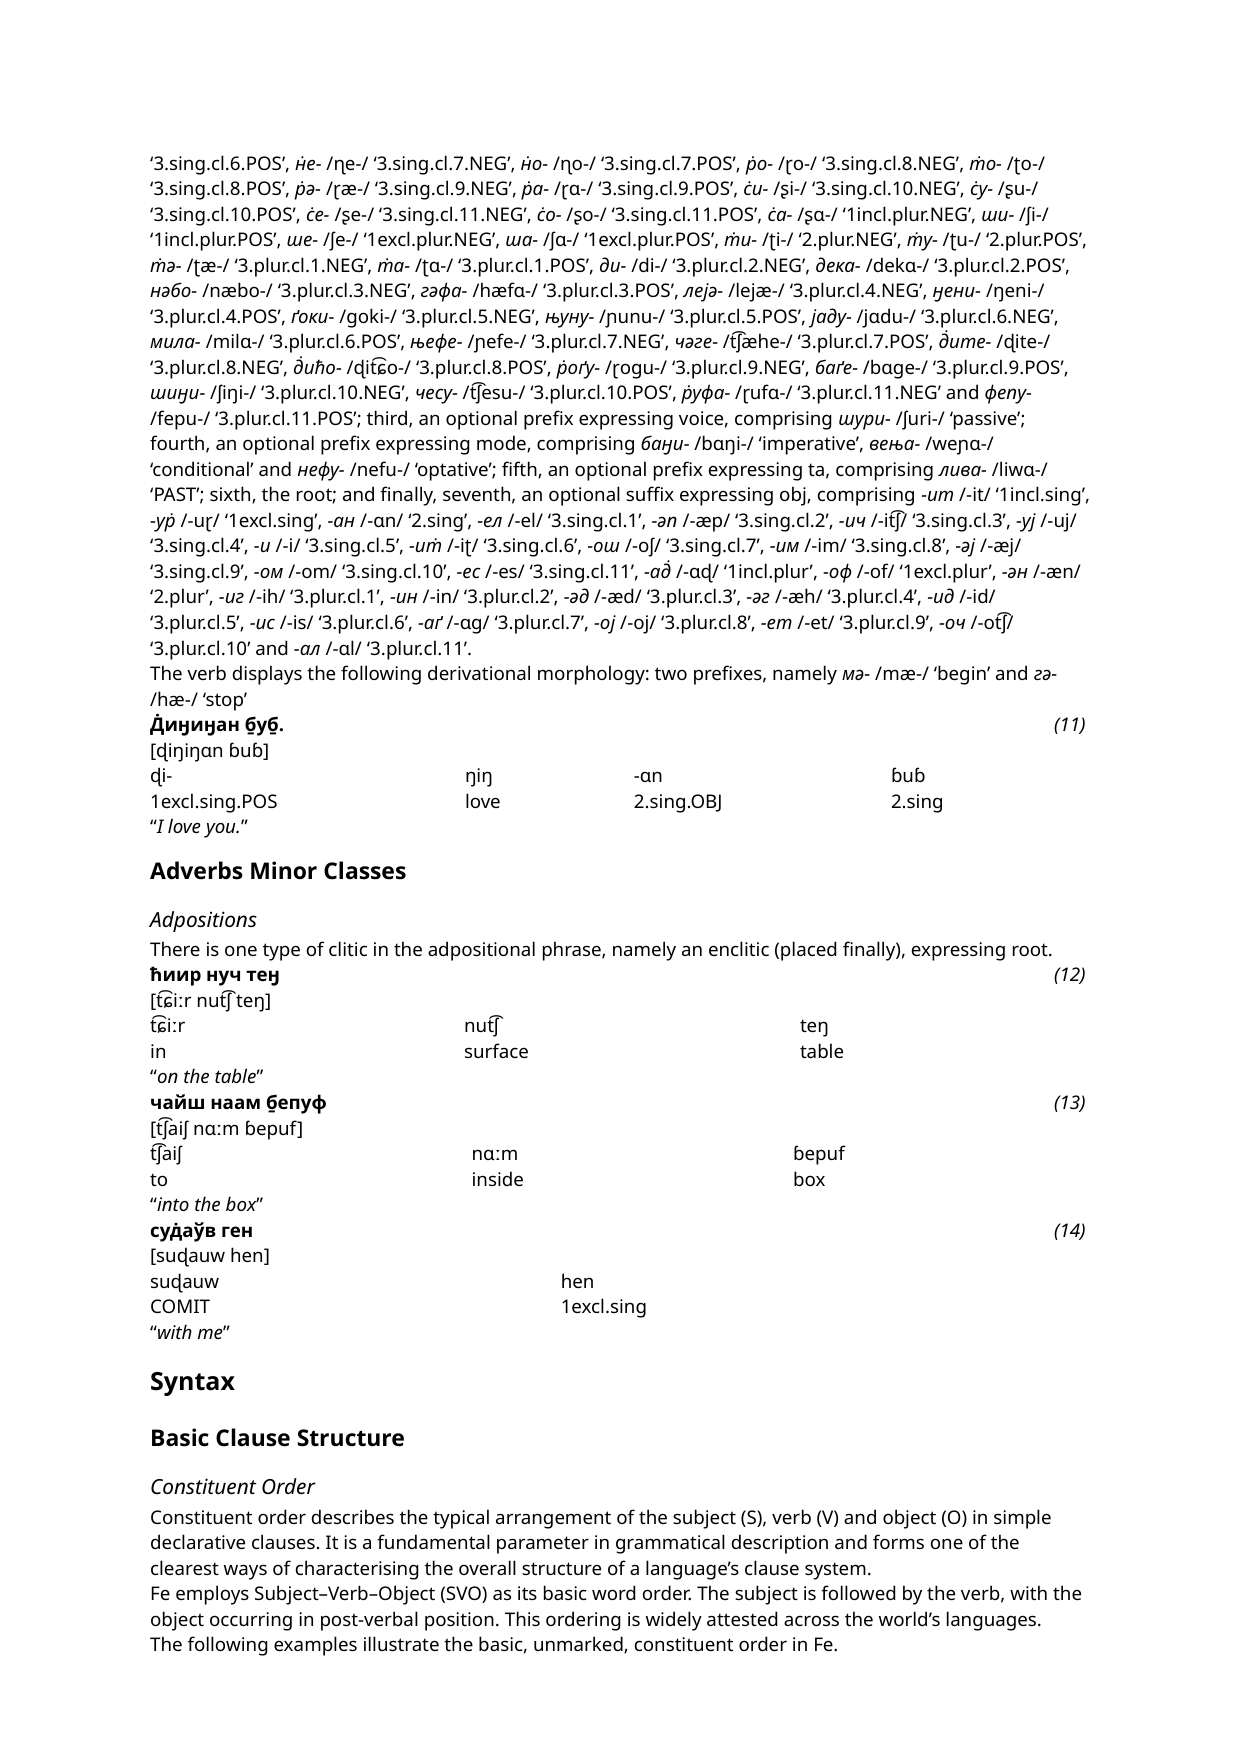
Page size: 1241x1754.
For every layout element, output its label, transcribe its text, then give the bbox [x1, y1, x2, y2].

text [suɖauw hen] [150, 1242, 1090, 1268]
text [t͡ʃaiʃ nɑːm ɓepuf] [150, 1115, 1090, 1140]
table_header nɑːm [471, 1140, 793, 1166]
text “into the box” [150, 1191, 1090, 1217]
table_header ɓepuf [793, 1140, 1090, 1166]
text [t͡ɕiːr nut͡ʃ teŋ] [150, 987, 1090, 1013]
text “with me” [150, 1319, 1090, 1344]
table_header ŋiŋ [465, 763, 634, 788]
text There is one type of clitic in the adpositional phrase, namely an enclitic (placed finally), expressing root. [150, 936, 1090, 962]
table_cell inside [471, 1166, 793, 1191]
subtitle Adpositions [150, 905, 1090, 933]
text “I love you.” [150, 813, 1090, 839]
subtitle Adverbs Minor Classes [150, 855, 1090, 886]
text ћиир нуч теӈ (12) [150, 962, 1090, 987]
table_cell 2.sing.OBJ [634, 788, 891, 813]
table_header t͡ʃaiʃ [150, 1140, 471, 1166]
table_cell box [793, 1166, 1090, 1191]
subtitle Syntax [150, 1363, 1090, 1397]
table_cell 1excl.sing [561, 1294, 1090, 1319]
table_header ɖi- [150, 763, 465, 788]
table_header hen [561, 1268, 1090, 1293]
table_cell 2.sing [891, 788, 1090, 813]
table_cell to [150, 1166, 471, 1191]
table_cell love [465, 788, 634, 813]
table_cell in [150, 1038, 464, 1064]
text суд̇аўв ген (14) [150, 1217, 1090, 1242]
subtitle Constituent Order [150, 1472, 1090, 1501]
table_cell table [800, 1038, 1090, 1064]
table_header suɖauw [150, 1268, 561, 1293]
table_cell COMIT [150, 1294, 561, 1319]
text [ɖiŋiŋɑn ɓuɓ] [150, 737, 1090, 762]
table_header ɓuɓ [891, 763, 1090, 788]
text The verb displays the following derivational morphology: two prefixes, namely мә- /mæ-/ ‘begin’ and гә- /hæ-/ ‘stop’ [150, 660, 1090, 711]
text Constituent order describes the typical arrangement of the subject (S), verb (V) and object (O) in simple declarative clauses. It is a fundamental parameter in grammatical description and forms one of the clearest ways of characterising the overall structure of a language’s clause system. [150, 1504, 1090, 1581]
subtitle Basic Clause Structure [150, 1422, 1090, 1454]
text Д̇иӈиӈан б̱уб̱. (11) [150, 711, 1090, 737]
table_cell 1excl.sing.POS [150, 788, 465, 813]
text “on the table” [150, 1064, 1090, 1089]
text The following examples illustrate the basic, unmarked, constituent order in Fe. [150, 1632, 1090, 1657]
table_header teŋ [800, 1013, 1090, 1038]
table_header t͡ɕiːr [150, 1013, 464, 1038]
text чайш наам б̱епуф (13) [150, 1089, 1090, 1115]
table_header nut͡ʃ [464, 1013, 800, 1038]
table_cell surface [464, 1038, 800, 1064]
text ‘3.sing.cl.6.POS’, н̇е- /ɳe-/ ‘3.sing.cl.7.NEG’, н̇о- /ɳo-/ ‘3.sing.cl.7.POS’, р̇о- /ɽo-/ ‘3.sing.cl.8.NEG’, т̇о- /ʈo-/ ‘3.sing.cl.8.POS’, р̇ә- /ɽæ-/ ‘3.sing.cl.9.NEG’, р̇а- /ɽɑ-/ ‘3.sing.cl.9.POS’, с̇и- /ʂi-/ ‘3.sing.cl.10.NEG’, с̇у- /ʂu-/ ‘3.sing.cl.10.POS’, с̇е- /ʂe-/ ‘3.sing.cl.11.NEG’, с̇о- /ʂo-/ ‘3.sing.cl.11.POS’, с̇а- /ʂɑ-/ ‘1incl.plur.NEG’, ши- /ʃi-/ ‘1incl.plur.POS’, ше- /ʃe-/ ‘1excl.plur.NEG’, ша- /ʃɑ-/ ‘1excl.plur.POS’, т̇и- /ʈi-/ ‘2.plur.NEG’, т̇у- /ʈu-/ ‘2.plur.POS’, т̇ә- /ʈæ-/ ‘3.plur.cl.1.NEG’, т̇а- /ʈɑ-/ ‘3.plur.cl.1.POS’, ди- /di-/ ‘3.plur.cl.2.NEG’, дека- /dekɑ-/ ‘3.plur.cl.2.POS’, нәбо- /næbo-/ ‘3.plur.cl.3.NEG’, гәфа- /hæfɑ-/ ‘3.plur.cl.3.POS’, лејә- /lejæ-/ ‘3.plur.cl.4.NEG’, ӈени- /ŋeni-/ ‘3.plur.cl.4.POS’, ґоки- /ɡoki-/ ‘3.plur.cl.5.NEG’, њуну- /ɲunu-/ ‘3.plur.cl.5.POS’, јаду- /jɑdu-/ ‘3.plur.cl.6.NEG’, мила- /milɑ-/ ‘3.plur.cl.6.POS’, њефе- /ɲefe-/ ‘3.plur.cl.7.NEG’, чәге- /t͡ʃæhe-/ ‘3.plur.cl.7.POS’, д̇ите- /ɖite-/ ‘3.plur.cl.8.NEG’, д̇ићо- /ɖit͡ɕo-/ ‘3.plur.cl.8.POS’, р̇оґу- /ɽoɡu-/ ‘3.plur.cl.9.NEG’, баґе- /bɑɡe-/ ‘3.plur.cl.9.POS’, шиӈи- /ʃiŋi-/ ‘3.plur.cl.10.NEG’, чесу- /t͡ʃesu-/ ‘3.plur.cl.10.POS’, р̇уфа- /ɽufɑ-/ ‘3.plur.cl.11.NEG’ and фепу- /fepu-/ ‘3.plur.cl.11.POS’; third, an optional prefix expressing voice, comprising шури- /ʃuri-/ ‘passive’; fourth, an optional prefix expressing mode, comprising баӈи- /bɑŋi-/ ‘imperative’, вења- /weɲɑ-/ ‘conditional’ and нефу- /nefu-/ ‘optative’; fifth, an optional prefix expressing ta, comprising лива- /liwɑ-/ ‘PAST’; sixth, the root; and finally, seventh, an optional suffix expressing obj, comprising -ит /-it/ ‘1incl.sing’, -ур̇ /-uɽ/ ‘1excl.sing’, -ан /-ɑn/ ‘2.sing’, -ел /-el/ ‘3.sing.cl.1’, -әп /-æp/ ‘3.sing.cl.2’, -ич /-it͡ʃ/ ‘3.sing.cl.3’, -уј /-uj/ ‘3.sing.cl.4’, -и /-i/ ‘3.sing.cl.5’, -ит̇ /-iʈ/ ‘3.sing.cl.6’, -ош /-oʃ/ ‘3.sing.cl.7’, -им /-im/ ‘3.sing.cl.8’, -әј /-æj/ ‘3.sing.cl.9’, -ом /-om/ ‘3.sing.cl.10’, -ес /-es/ ‘3.sing.cl.11’, -ад̇ /-ɑɖ/ ‘1incl.plur’, -оф /-of/ ‘1excl.plur’, -ән /-æn/ ‘2.plur’, -иг /-ih/ ‘3.plur.cl.1’, -ин /-in/ ‘3.plur.cl.2’, -әд /-æd/ ‘3.plur.cl.3’, -әг /-æh/ ‘3.plur.cl.4’, -ид /-id/ ‘3.plur.cl.5’, -ис /-is/ ‘3.plur.cl.6’, -аґ /-ɑɡ/ ‘3.plur.cl.7’, -ој /-oj/ ‘3.plur.cl.8’, -ет /-et/ ‘3.plur.cl.9’, -оч /-ot͡ʃ/ ‘3.plur.cl.10’ and -ал /-ɑl/ ‘3.plur.cl.11’. [150, 150, 1090, 660]
table_header -ɑn [634, 763, 891, 788]
text Fe employs Subject–Verb–Object (SVO) as its basic word order. The subject is followed by the verb, with the object occurring in post-verbal position. This ordering is widely attested across the world’s languages. [150, 1581, 1090, 1632]
